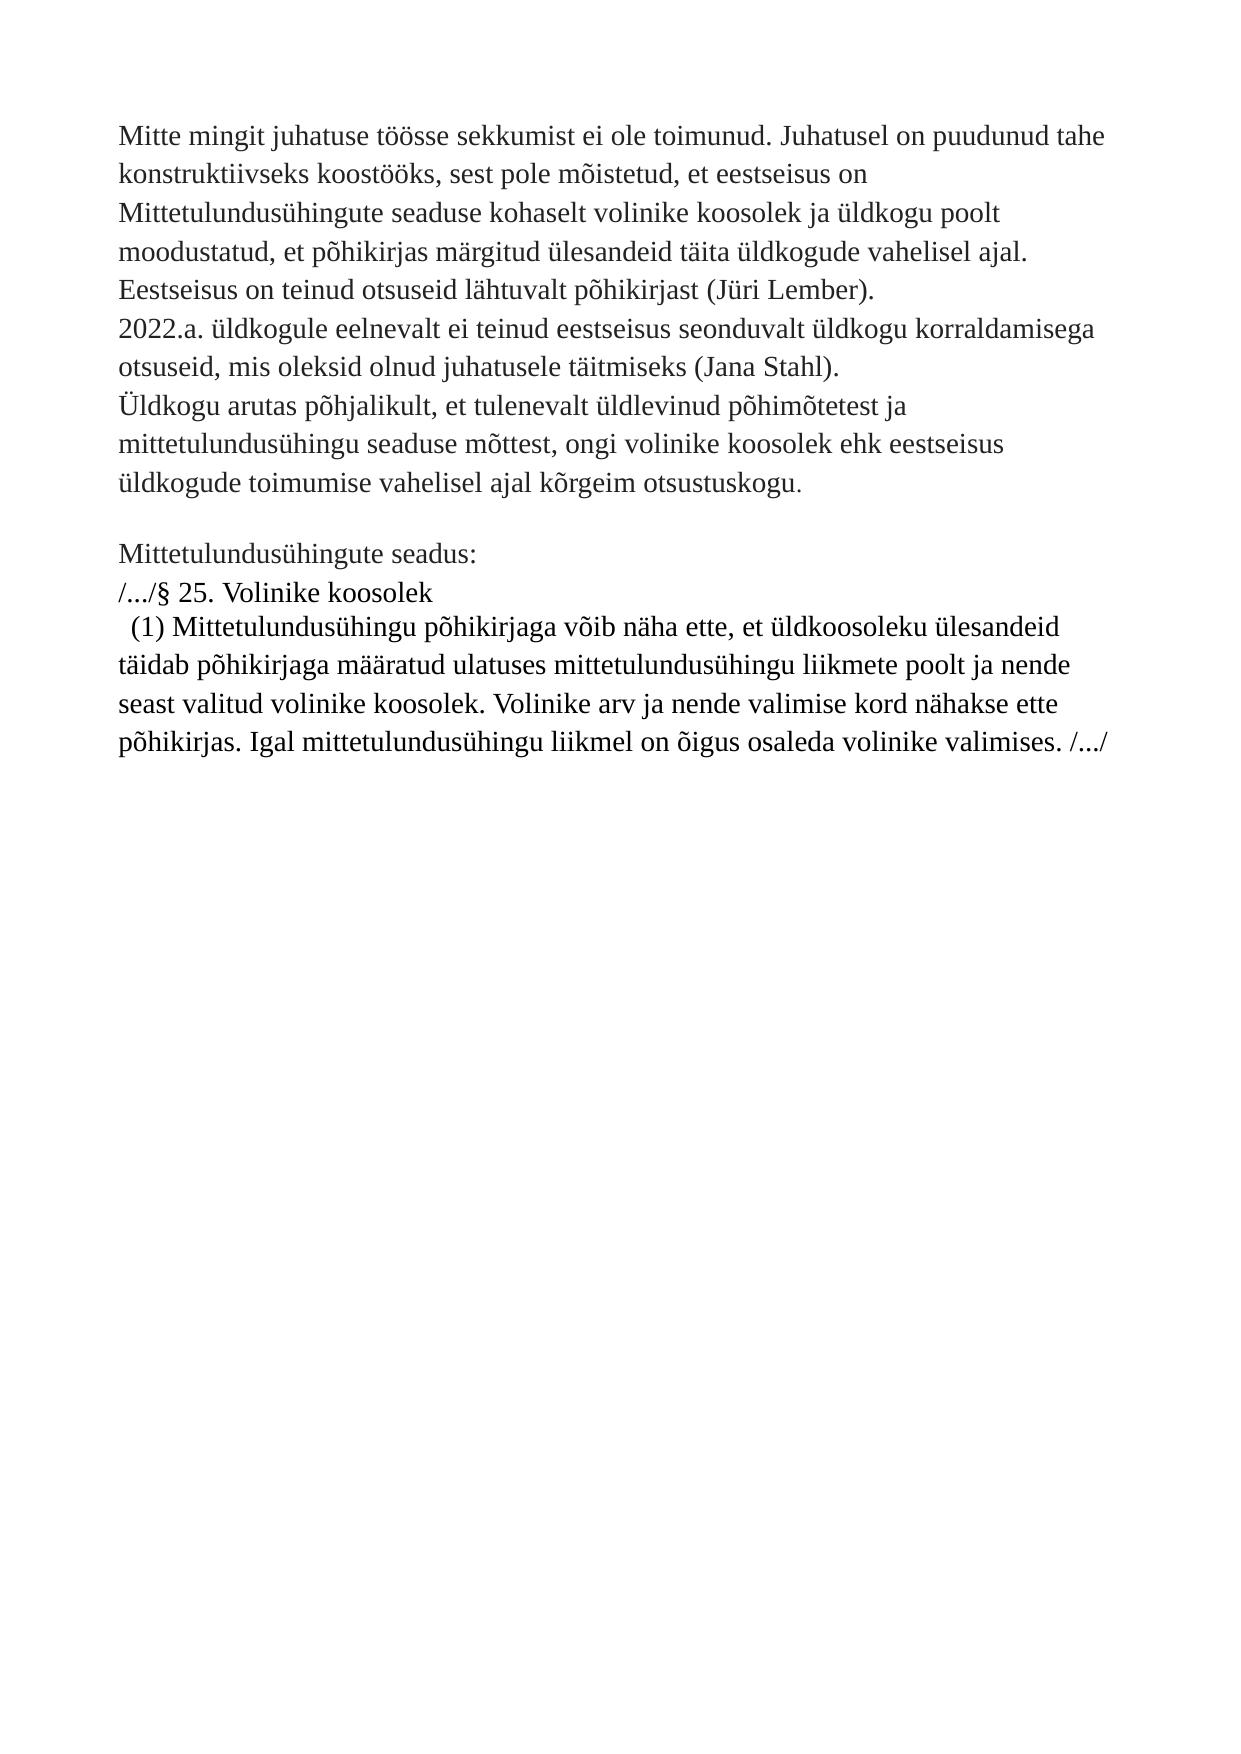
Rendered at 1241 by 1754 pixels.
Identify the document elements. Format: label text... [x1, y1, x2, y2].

text (1) Mittetulundusühingu põhikirjaga võib näha ette, et üldkoosoleku ülesandeid täidab põhikirjaga määratud ulatuses mittetulundusühingu liikmete poolt ja nende seast valitud volinike koosolek. Volinike arv ja nende valimise kord nähakse ette põhikirjas. Igal mittetulundusühingu liikmel on õigus osaleda volinike valimises. /.../ [118, 609, 1122, 758]
text 2022.a. üldkogule eelnevalt ei teinud eestseisus seonduvalt üldkogu korraldamisega otsuseid, mis oleksid olnud juhatusele täitmiseks (Jana Stahl). [118, 311, 1122, 383]
text Mitte mingit juhatuse töösse sekkumist ei ole toimunud. Juhatusel on puudunud tahe konstruktiivseks koostööks, sest pole mõistetud, et eestseisus on Mittetulundusühingute seaduse kohaselt volinike koosolek ja üldkogu poolt moodustatud, et põhikirjas märgitud ülesandeid täita üldkogude vahelisel ajal. Eestseisus on teinud otsuseid lähtuvalt põhikirjast (Jüri Lember). [118, 118, 1122, 306]
subtitle /.../§ 25. Volinike koosolek [118, 575, 1122, 609]
text Mittetulundusühingute seadus: [118, 537, 1122, 570]
text Üldkogu arutas põhjalikult, et tulenevalt üldlevinud põhimõtetest ja mittetulundusühingu seaduse mõttest, ongi volinike koosolek ehk eestseisus üldkogude toimumise vahelisel ajal kõrgeim otsustuskogu. [118, 388, 1122, 498]
